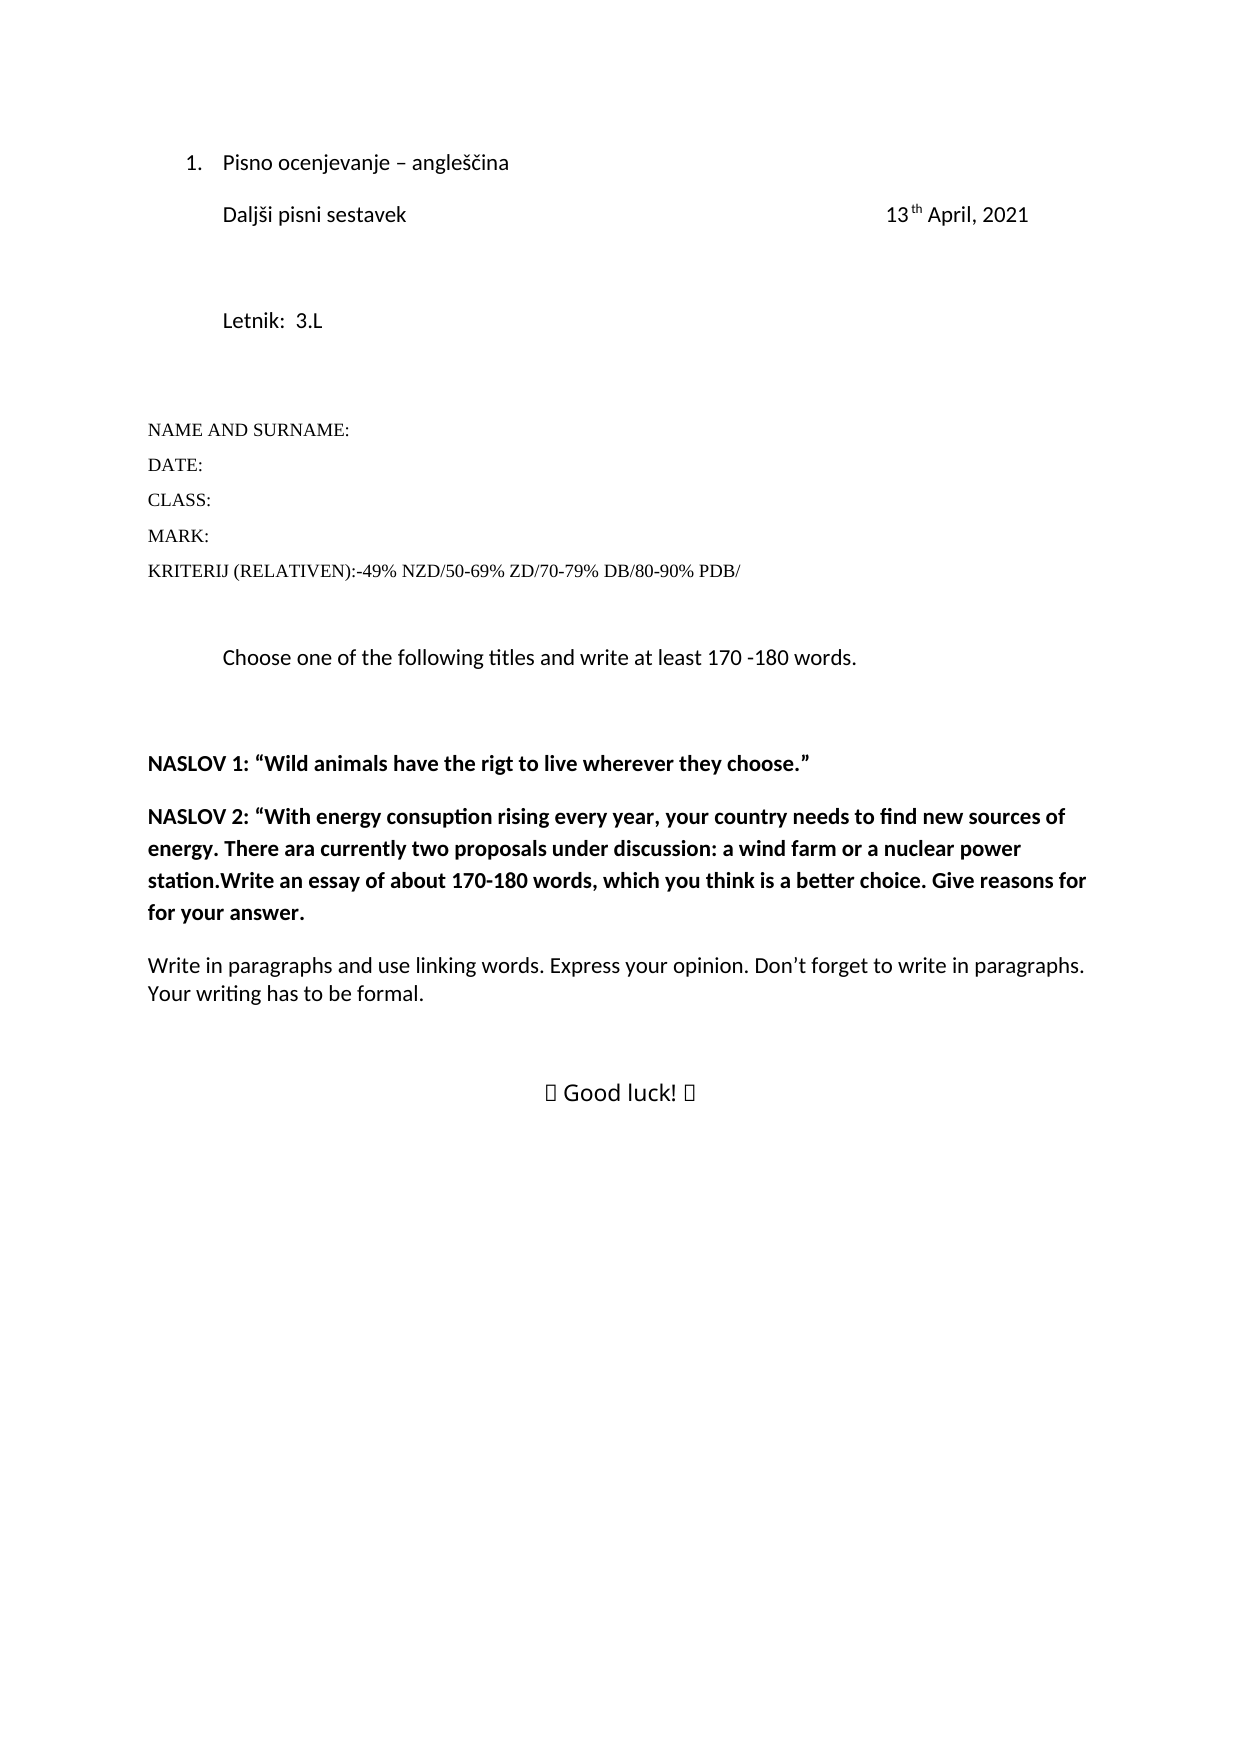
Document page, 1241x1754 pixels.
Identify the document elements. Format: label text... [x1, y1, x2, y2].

subtitle Date: [148, 448, 1093, 477]
subtitle Name and surname: [148, 413, 1093, 442]
list Pisno ocenjevanje – angleščina [185, 148, 1093, 176]
subtitle Class: [148, 483, 1093, 513]
list Letnik: 3.L [223, 307, 1093, 335]
text Write in paragraphs and use linking words. Express your opinion. Don’t forget to write in paragraphs. Your writing has to be formal. [148, 951, 1093, 1007]
list NASLOV 1: “Wild animals have the rigt to live wherever they choose.” [148, 749, 1093, 777]
text  Good luck!  [148, 1077, 1093, 1108]
list Choose one of the following titles and write at least 170 -180 words. [223, 643, 1093, 671]
subtitle Mark: [148, 519, 1093, 548]
list Daljši pisni sestavek 13th April, 2021 [223, 201, 1093, 229]
text NASLOV 2: “With energy consuption rising every year, your country needs to find new sources of energy. There ara currently two proposals under discussion: a wind farm or a nuclear power station.Write an essay of about 170-180 words, which you think is a better choice. Give reasons for for your answer. [148, 802, 1093, 926]
subtitle Kriterij (relativen):-49% nzd/50-69% zd/70-79% db/80-90% pdb/ [148, 554, 1093, 583]
